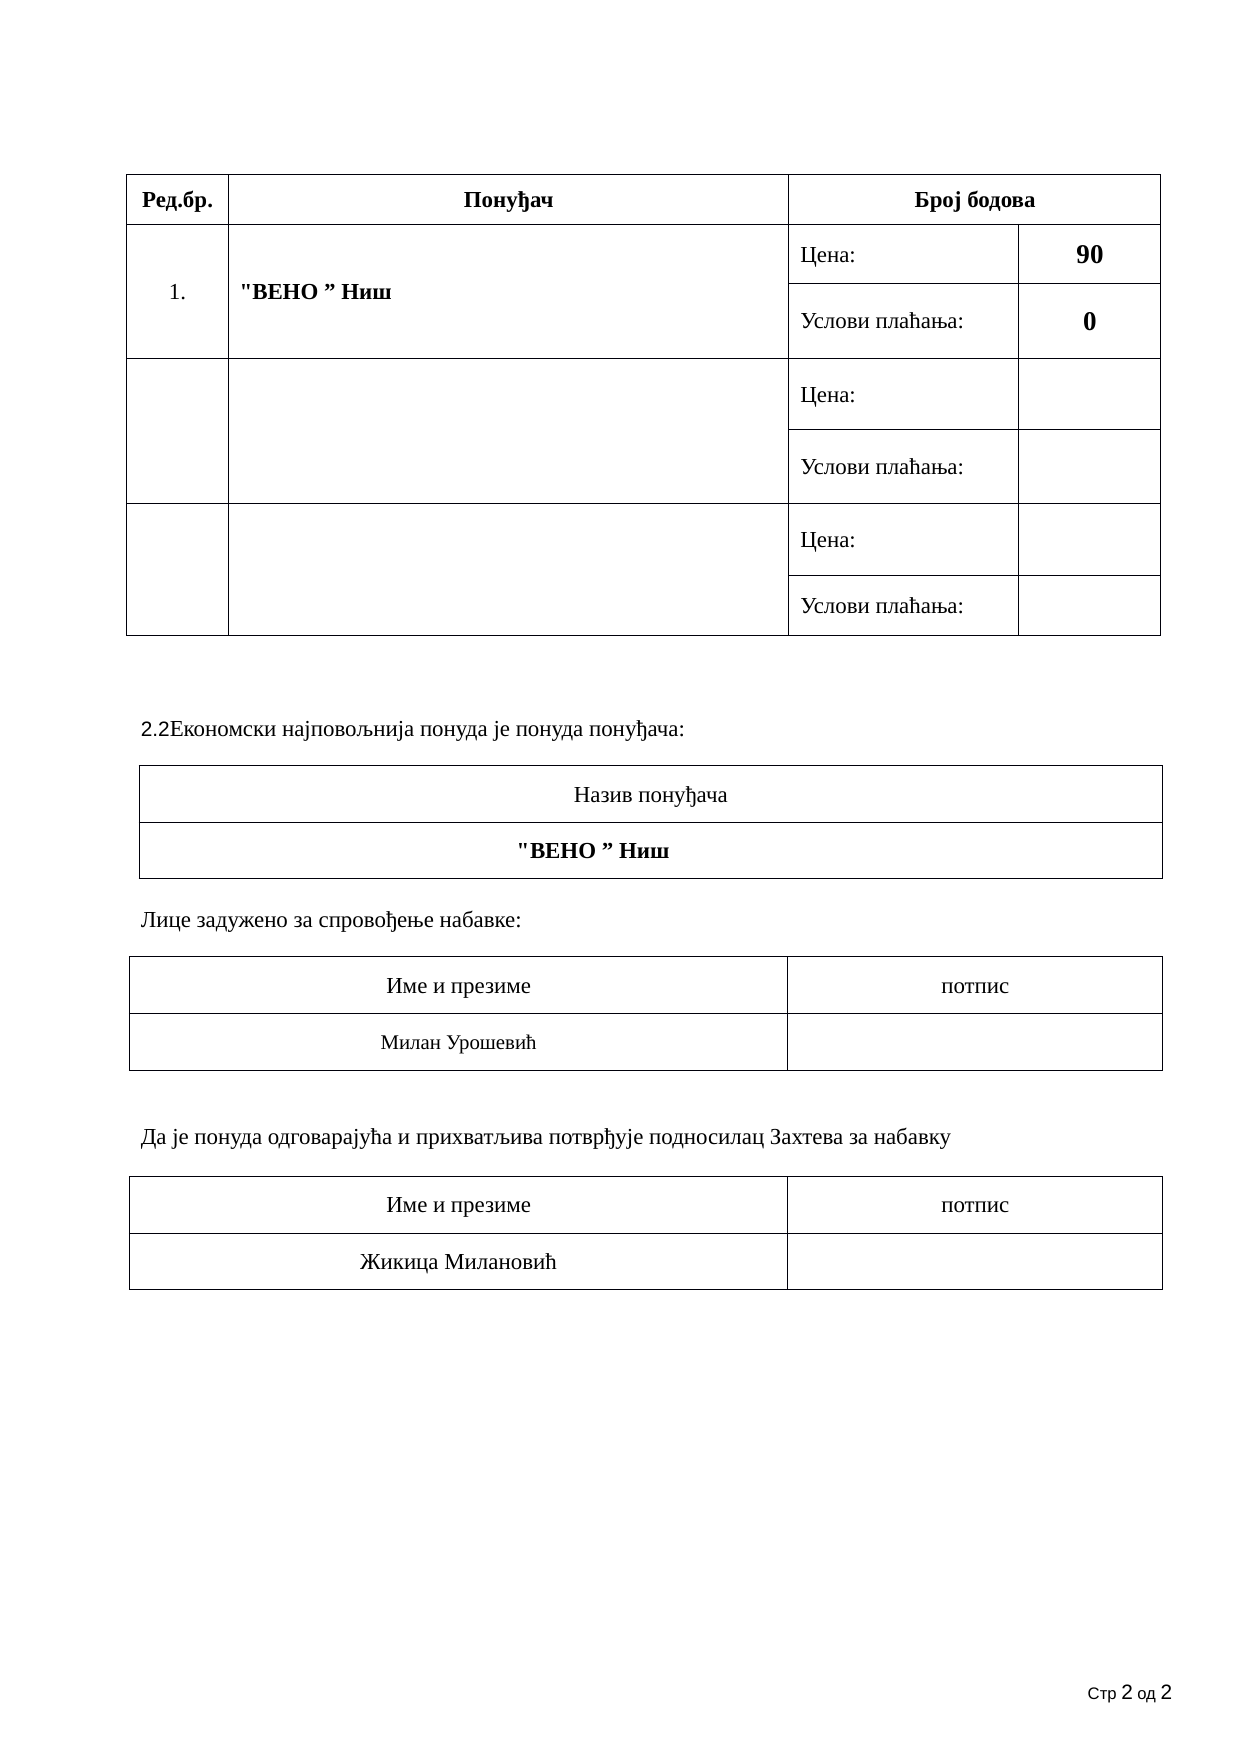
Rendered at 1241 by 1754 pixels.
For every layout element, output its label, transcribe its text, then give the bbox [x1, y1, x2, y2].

table_cell Цена: [789, 504, 1018, 575]
table_header Број бодова [789, 175, 1160, 224]
table_cell 1. [127, 225, 228, 358]
table_cell [229, 504, 788, 634]
table_header Име и презиме [130, 1177, 787, 1233]
table_cell 0 [1019, 284, 1160, 358]
table_cell [788, 1234, 1162, 1289]
table_cell Услови плаћања: [789, 284, 1018, 358]
table_cell [127, 359, 228, 502]
table_cell [1019, 359, 1160, 429]
table_cell [229, 359, 788, 502]
table_cell "ВЕНО ” Ниш [140, 823, 1162, 878]
table_header потпис [788, 957, 1162, 1013]
table_cell [1019, 576, 1160, 634]
text Да је понуда одговарајућа и прихватљива потврђује подносилац Захтева за набавку [141, 1123, 1172, 1149]
table_cell Жикица Милановић [130, 1234, 787, 1289]
table_cell "ВЕНО ” Ниш [229, 225, 788, 358]
table_cell Цена: [789, 225, 1018, 283]
table_cell Услови плаћања: [789, 430, 1018, 502]
table_cell [127, 504, 228, 634]
table_cell [788, 1014, 1162, 1069]
table_cell [1019, 430, 1160, 502]
table_cell Цена: [789, 359, 1018, 429]
table_header Понуђач [229, 175, 788, 224]
table_cell [1019, 504, 1160, 575]
table_cell Услови плаћања: [789, 576, 1018, 634]
list Економски најповољнија понуда је понуда понуђача: [141, 714, 1172, 741]
table_cell Милан Урошевић [130, 1014, 787, 1069]
table_header Назив понуђача [140, 766, 1162, 822]
table_header Име и презиме [130, 957, 787, 1013]
table_header потпис [788, 1177, 1162, 1233]
table_cell 90 [1019, 225, 1160, 283]
table_header Ред.бр. [127, 175, 228, 224]
text Лице задужено за спровођење набавке: [141, 906, 1172, 932]
